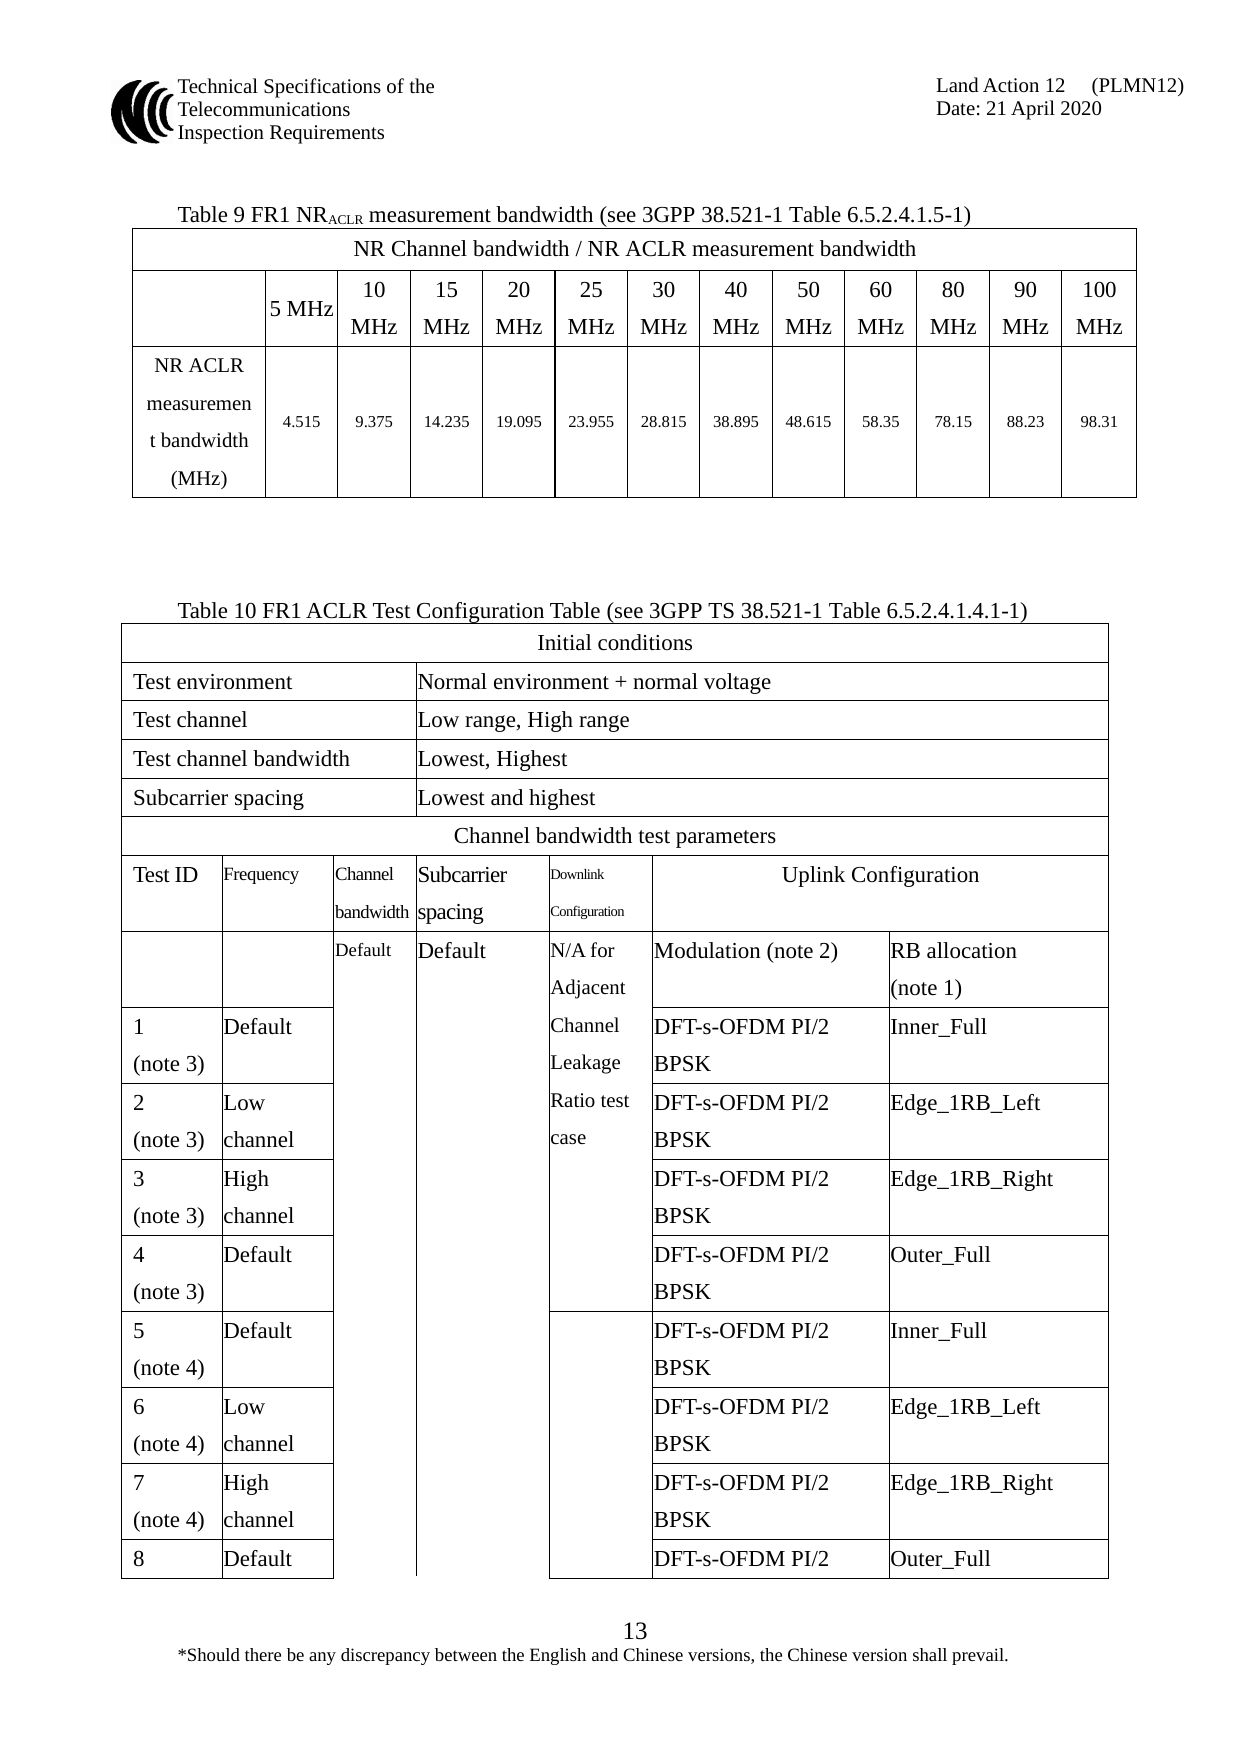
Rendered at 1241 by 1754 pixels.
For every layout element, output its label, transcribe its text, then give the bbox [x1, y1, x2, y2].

table_cell Default [223, 1236, 333, 1311]
table_cell 58.35 [845, 347, 916, 497]
table_cell 90 MHz [990, 271, 1061, 346]
table_cell 48.615 [773, 347, 844, 497]
table_cell DFT-s-OFDM PI/2 [653, 1540, 889, 1577]
table_cell [133, 271, 265, 346]
table_cell [417, 1235, 549, 1311]
table_cell Edge_1RB_Right [890, 1160, 1108, 1235]
table_cell DFT-s-OFDM PI/2 BPSK [653, 1084, 889, 1159]
table_cell [417, 1083, 549, 1159]
table_cell 38.895 [700, 347, 772, 497]
text Table 9 FR1 NRACLR measurement bandwidth (see 3GPP 38.521-1 Table 6.5.2.4.1.5-1) [177, 202, 1092, 227]
table_cell Modulation (note 2) [653, 932, 889, 1007]
table_cell 100 MHz [1062, 271, 1136, 346]
table_cell [334, 1311, 416, 1387]
table_cell [417, 1007, 549, 1083]
table_cell [550, 1312, 652, 1577]
table_cell [417, 1159, 549, 1235]
table_cell 3 (note 3) [122, 1160, 222, 1235]
table_cell Default [417, 932, 549, 1007]
table_cell Lowest, Highest [417, 740, 1108, 777]
table_cell 1 (note 3) [122, 1008, 222, 1083]
table_cell Low range, High range [417, 701, 1108, 739]
table_cell 8 [122, 1540, 222, 1577]
table_cell High channel [223, 1464, 333, 1539]
table_cell 28.815 [628, 347, 699, 497]
table_cell 88.23 [990, 347, 1061, 497]
table_cell RB allocation (note 1) [890, 932, 1108, 1007]
table_cell [417, 1311, 549, 1387]
table_cell Low channel [223, 1388, 333, 1463]
table_cell 14.235 [411, 347, 482, 497]
table_cell [334, 1463, 416, 1539]
table_cell Inner_Full [890, 1008, 1108, 1083]
table_cell 2 (note 3) [122, 1084, 222, 1159]
table_cell [416, 1539, 549, 1577]
table_cell DFT-s-OFDM PI/2 BPSK [653, 1008, 889, 1083]
table_cell Frequency [223, 856, 333, 931]
table_cell Edge_1RB_Right [890, 1464, 1108, 1539]
table_cell Channel bandwidth [334, 856, 416, 931]
table_cell [334, 1539, 416, 1577]
table_cell 50 MHz [773, 271, 844, 346]
table_cell Test channel [122, 701, 416, 739]
table_cell 78.15 [917, 347, 989, 497]
table_cell 30 MHz [628, 271, 699, 346]
table_cell Lowest and highest [417, 779, 1108, 816]
table_cell Default [334, 932, 416, 1007]
table_cell DFT-s-OFDM PI/2 BPSK [653, 1312, 889, 1387]
table_cell 4 (note 3) [122, 1236, 222, 1311]
table_cell Uplink Configuration [653, 856, 1108, 931]
table_cell [417, 1463, 549, 1539]
table_cell DFT-s-OFDM PI/2 BPSK [653, 1464, 889, 1539]
table_cell Test ID [122, 856, 222, 931]
table_cell Test environment [122, 663, 416, 700]
table_cell [122, 932, 222, 1007]
table_cell [334, 1007, 416, 1083]
table_cell DFT-s-OFDM PI/2 BPSK [653, 1160, 889, 1235]
table_cell Edge_1RB_Left [890, 1084, 1108, 1159]
table_cell Inner_Full [890, 1312, 1108, 1387]
table_cell 40 MHz [700, 271, 772, 346]
table_cell Default [223, 1312, 333, 1387]
table_cell Default [223, 1540, 333, 1577]
table_cell [417, 1387, 549, 1463]
table_cell DFT-s-OFDM PI/2 BPSK [653, 1236, 889, 1311]
table_header NR Channel bandwidth / NR ACLR measurement bandwidth [133, 229, 1136, 270]
table_cell 23.955 [556, 347, 627, 497]
table_cell [334, 1235, 416, 1311]
table_cell Normal environment + normal voltage [417, 663, 1108, 700]
table_cell 6 (note 4) [122, 1388, 222, 1463]
table_cell 25 MHz [556, 271, 627, 346]
table_cell Subcarrier spacing [122, 779, 416, 816]
table_cell 9.375 [338, 347, 410, 497]
table_cell [334, 1159, 416, 1235]
table_cell 19.095 [483, 347, 554, 497]
table_cell Low channel [223, 1084, 333, 1159]
table_cell 15 MHz [411, 271, 482, 346]
table_cell High channel [223, 1160, 333, 1235]
table_cell N/A for Adjacent Channel Leakage Ratio test case [550, 932, 652, 1311]
table_cell Outer_Full [890, 1540, 1108, 1577]
table_cell Downlink Configuration [550, 856, 652, 931]
table_cell NR ACLR measurement bandwidth (MHz) [133, 347, 265, 497]
table_cell 20 MHz [483, 271, 554, 346]
table_header Initial conditions [122, 624, 1108, 662]
table_cell Edge_1RB_Left [890, 1388, 1108, 1463]
table_cell [223, 932, 333, 1007]
table_cell Outer_Full [890, 1236, 1108, 1311]
table_cell 4.515 [266, 347, 337, 497]
table_cell DFT-s-OFDM PI/2 BPSK [653, 1388, 889, 1463]
table_cell 98.31 [1062, 347, 1136, 497]
table_cell 10 MHz [338, 271, 410, 346]
table_cell 5 (note 4) [122, 1312, 222, 1387]
table_cell [334, 1083, 416, 1159]
table_cell [334, 1387, 416, 1463]
table_cell 5 MHz [266, 271, 337, 346]
table_cell Channel bandwidth test parameters [122, 817, 1108, 854]
table_cell 7 (note 4) [122, 1464, 222, 1539]
table_cell Default [223, 1008, 333, 1083]
table_cell Subcarrier spacing [417, 856, 549, 931]
table_cell 60 MHz [845, 271, 916, 346]
text Table 10 FR1 ACLR Test Configuration Table (see 3GPP TS 38.521-1 Table 6.5.2.4.1.4.1-1) [177, 598, 1092, 623]
table_cell 80 MHz [917, 271, 989, 346]
table_cell Test channel bandwidth [122, 740, 416, 777]
